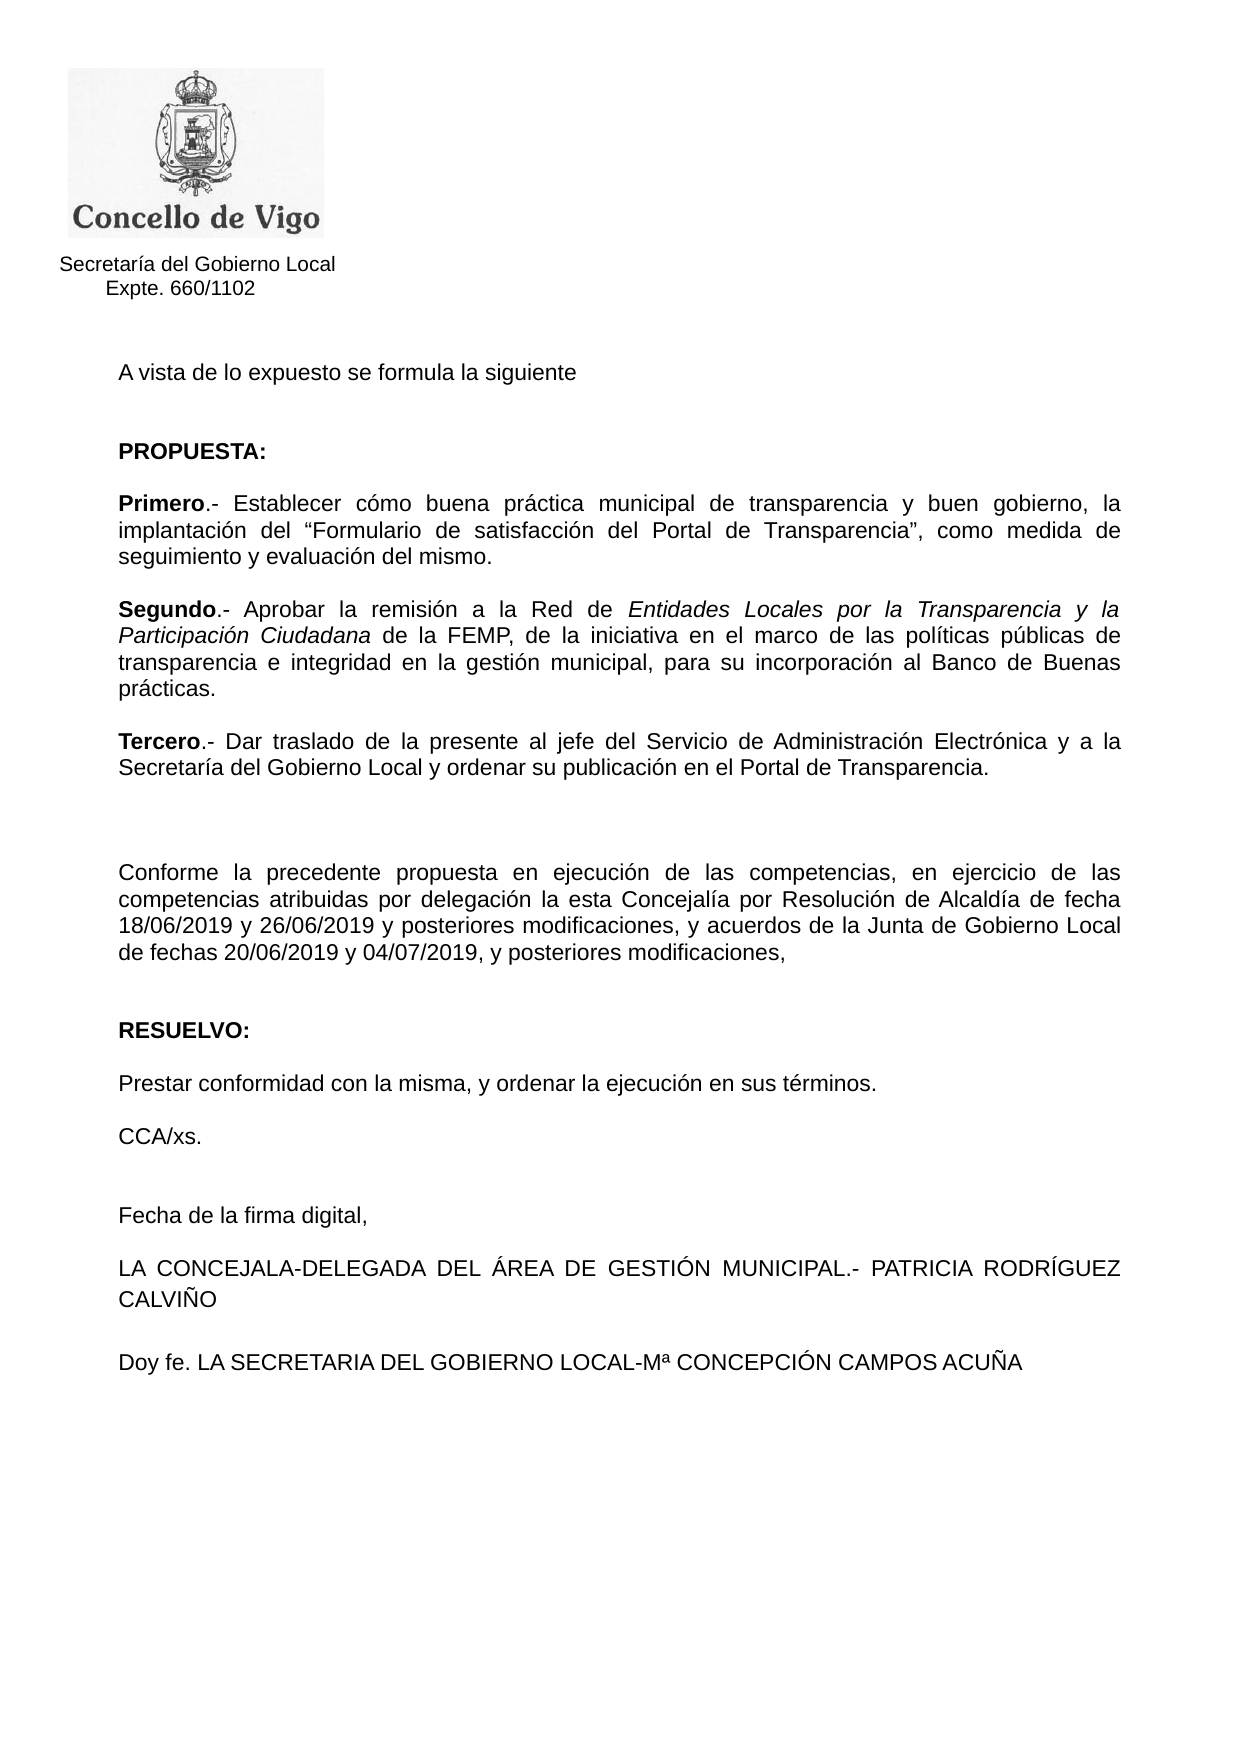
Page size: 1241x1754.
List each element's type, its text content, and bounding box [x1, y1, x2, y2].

picture [67, 68, 325, 238]
text RESUELVO: [118, 1017, 1122, 1044]
text LA CONCEJALA-DELEGADA DEL ÁREA DE GESTIÓN MUNICIPAL.- PATRICIA RODRÍGUEZ CALVIÑO [118, 1255, 1122, 1313]
text PROPUESTA: [118, 438, 1122, 464]
text CCA/xs. [118, 1123, 1122, 1149]
text Fecha de la firma digital, [118, 1202, 1122, 1228]
text Doy fe. LA SECRETARIA DEL GOBIERNO LOCAL-Mª CONCEPCIÓN CAMPOS ACUÑA [118, 1349, 1122, 1376]
text Segundo.- Aprobar la remisión a la Red de Entidades Locales por la Transparencia y la Participación Ciudadana de la FEMP, de la iniciativa en el marco de las políticas públicas de transparencia e integridad en la gestión municipal, para su incorporación al Banco de Buenas prácticas. [118, 596, 1122, 701]
text Primero.- Establecer cómo buena práctica municipal de transparencia y buen gobierno, la implantación del “Formulario de satisfacción del Portal de Transparencia”, como medida de seguimiento y evaluación del mismo. [118, 490, 1122, 569]
text Tercero.- Dar traslado de la presente al jefe del Servicio de Administración Electrónica y a la Secretaría del Gobierno Local y ordenar su publicación en el Portal de Transparencia. [118, 728, 1122, 780]
text Prestar conformidad con la misma, y ordenar la ejecución en sus términos. [118, 1070, 1122, 1097]
text Conforme la precedente propuesta en ejecución de las competencias, en ejercicio de las competencias atribuidas por delegación la esta Concejalía por Resolución de Alcaldía de fecha 18/06/2019 y 26/06/2019 y posteriores modificaciones, y acuerdos de la Junta de Gobierno Local de fechas 20/06/2019 y 04/07/2019, y posteriores modificaciones, [118, 859, 1122, 965]
text A vista de lo expuesto se formula la siguiente [118, 359, 1122, 385]
